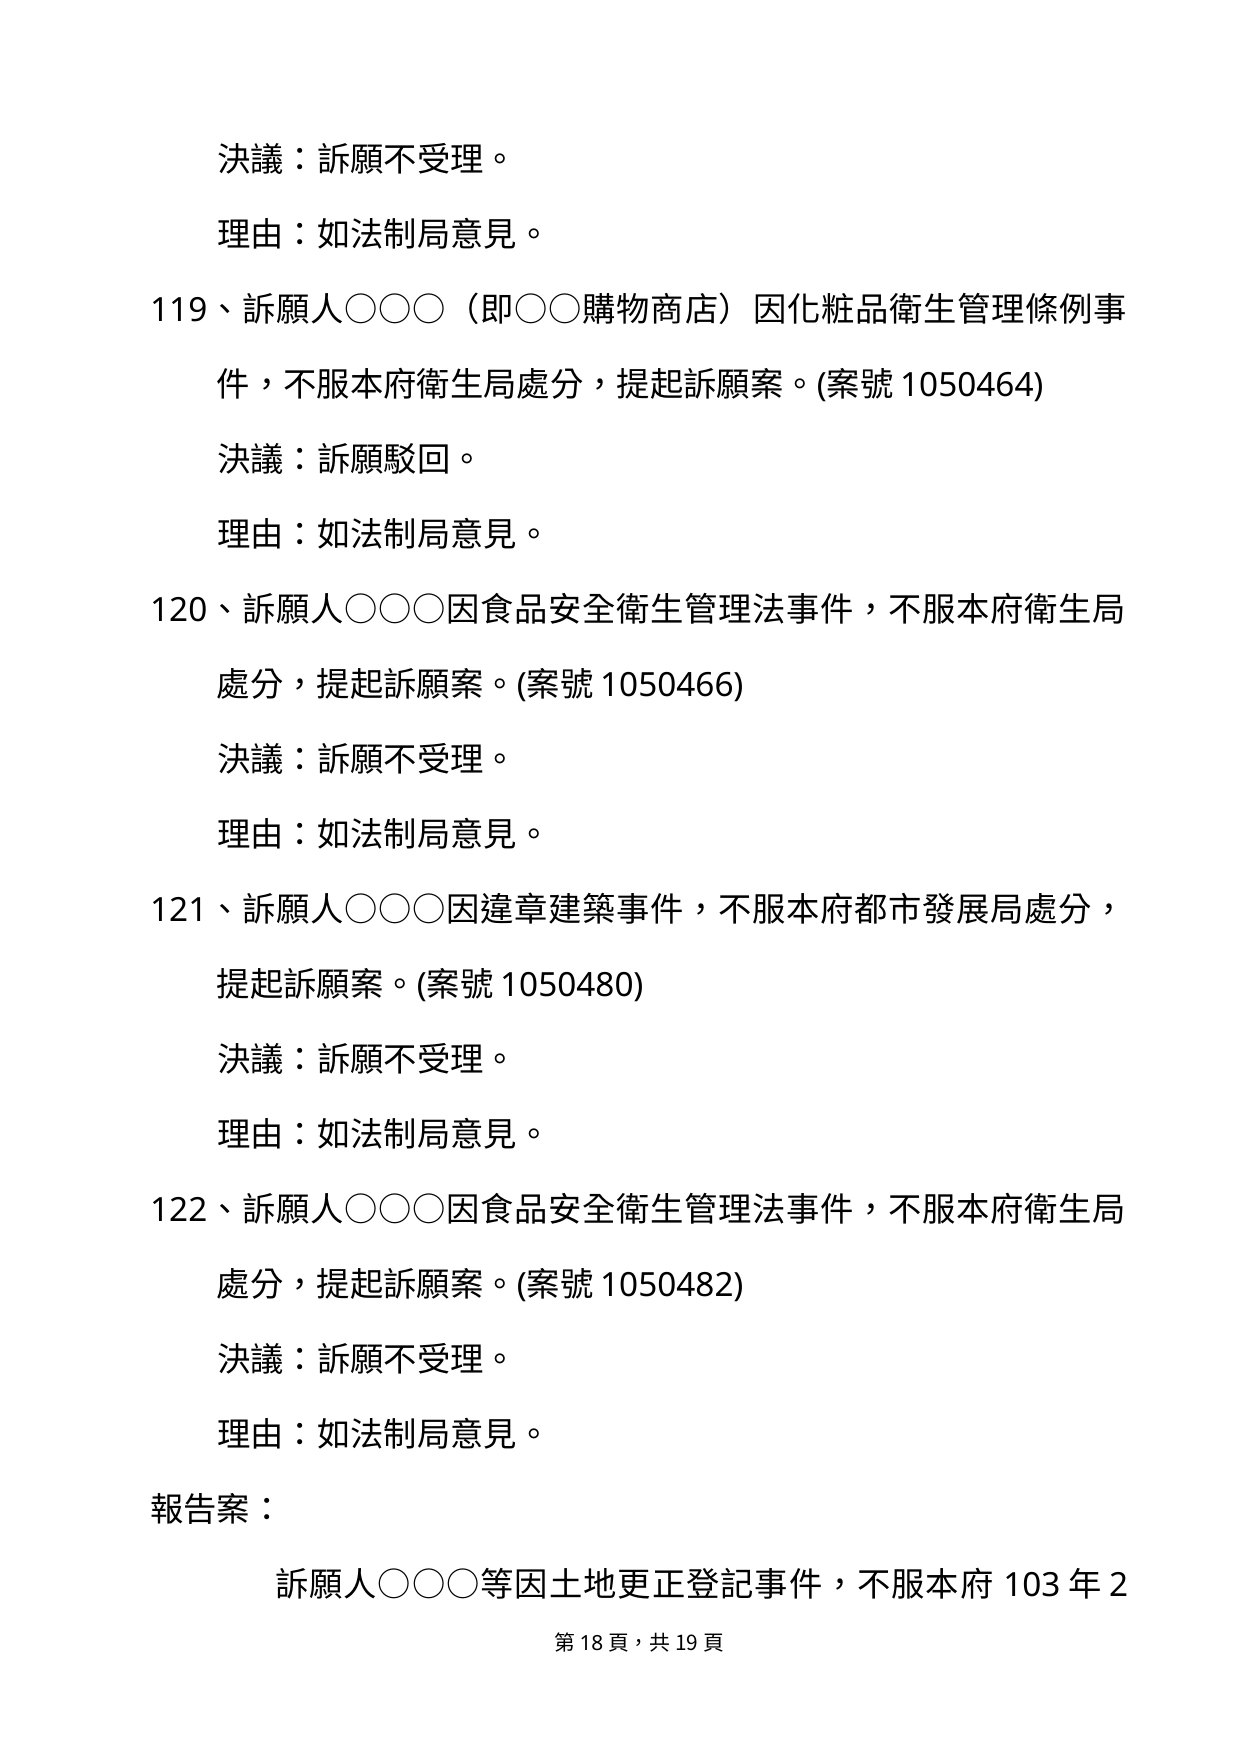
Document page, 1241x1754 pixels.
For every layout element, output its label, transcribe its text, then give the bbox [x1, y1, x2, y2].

text 報告案： [150, 1463, 1128, 1538]
text 理由：如法制局意見。 [217, 1088, 1128, 1163]
text 119、訴願人○○○（即○○購物商店）因化粧品衛生管理條例事件，不服本府衛生局處分，提起訴願案。(案號1050464) [150, 263, 1128, 413]
text 決議：訴願不受理。 [217, 713, 1128, 788]
text 120、訴願人○○○因食品安全衛生管理法事件，不服本府衛生局處分，提起訴願案。(案號1050466) [150, 563, 1128, 713]
text 理由：如法制局意見。 [217, 788, 1128, 863]
text 決議：訴願不受理。 [217, 113, 1128, 188]
text 理由：如法制局意見。 [217, 1388, 1128, 1463]
text 121、訴願人○○○因違章建築事件，不服本府都市發展局處分，提起訴願案。(案號1050480) [150, 863, 1128, 1013]
text 決議：訴願不受理。 [217, 1313, 1128, 1388]
text 決議：訴願駁回。 [217, 413, 1128, 488]
text 122、訴願人○○○因食品安全衛生管理法事件，不服本府衛生局處分，提起訴願案。(案號1050482) [150, 1163, 1128, 1313]
text 理由：如法制局意見。 [217, 188, 1128, 263]
text 理由：如法制局意見。 [217, 488, 1128, 563]
text 訴願人○○○等因土地更正登記事件，不服本府103年2 [225, 1538, 1128, 1613]
text 決議：訴願不受理。 [217, 1013, 1128, 1088]
